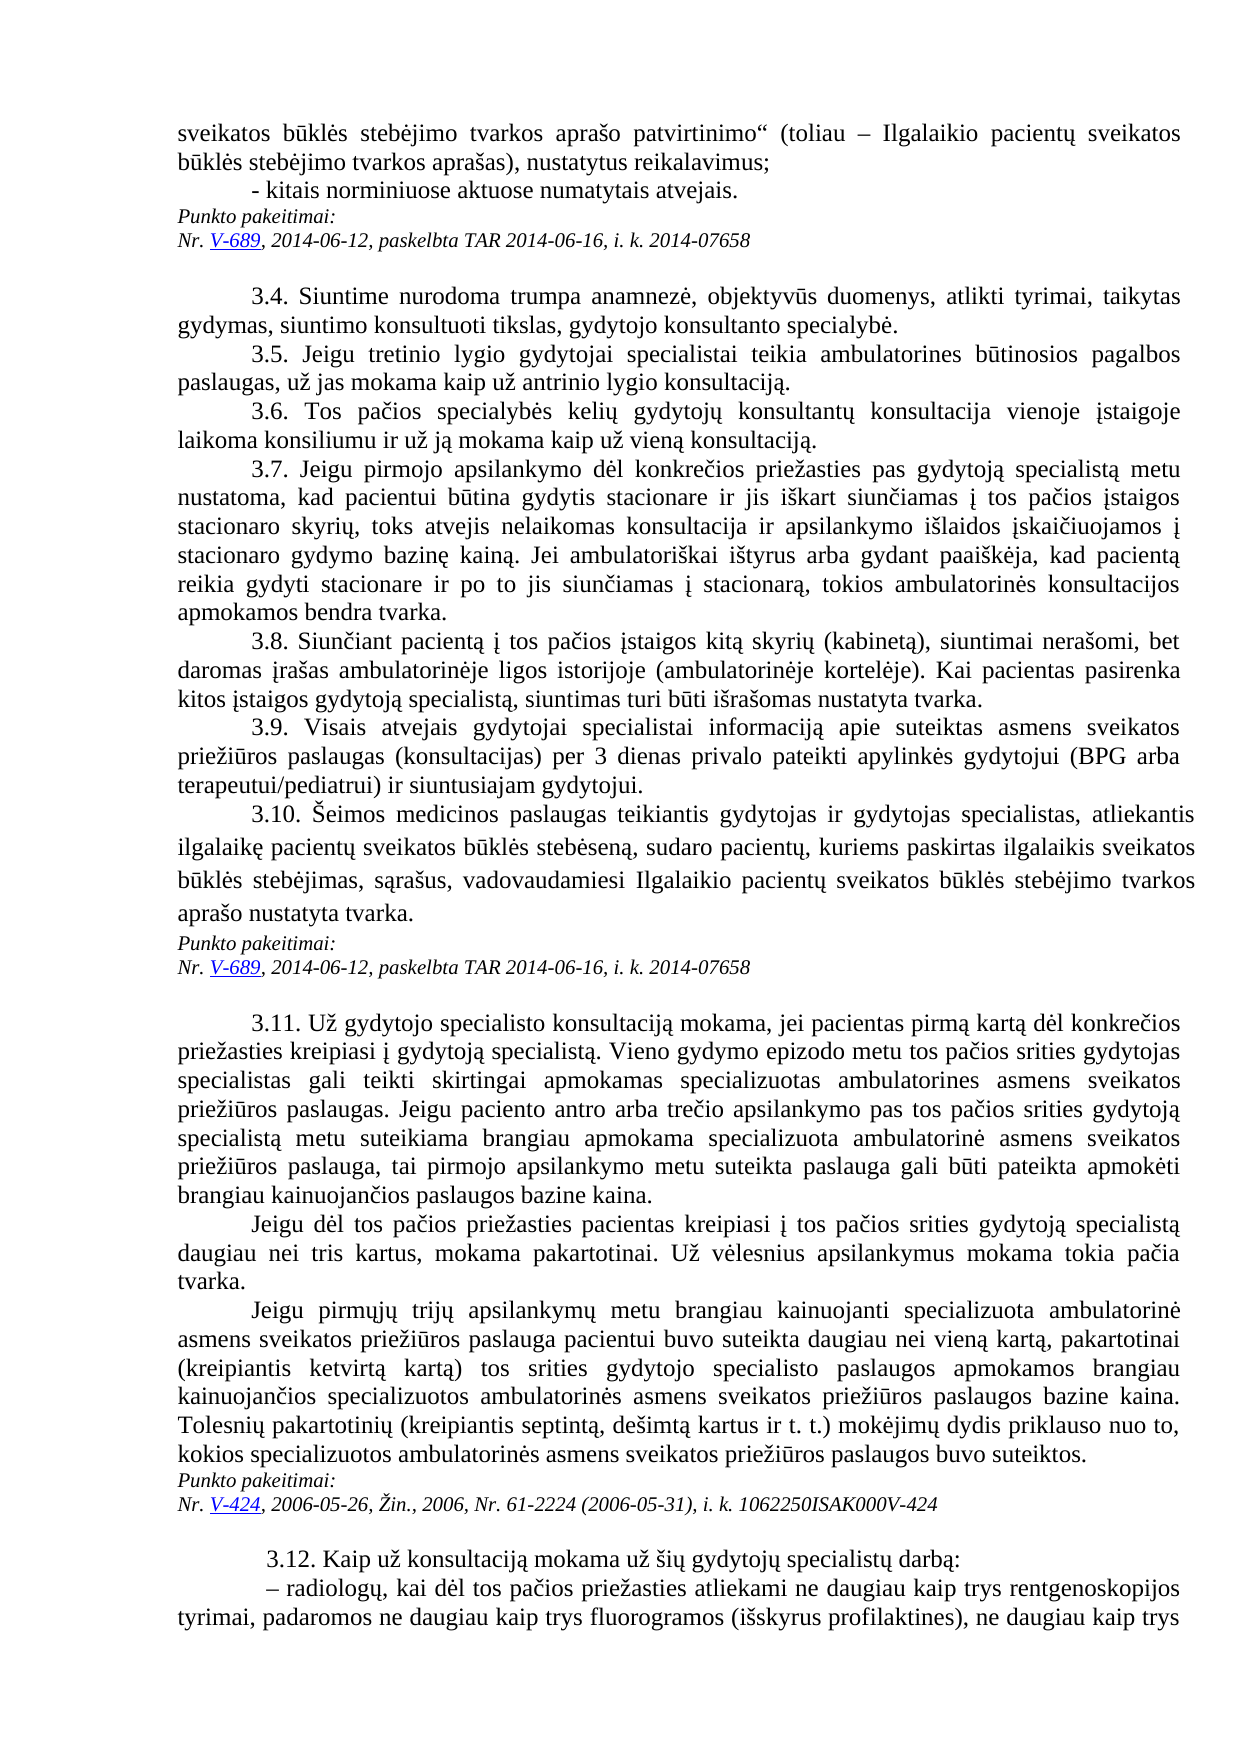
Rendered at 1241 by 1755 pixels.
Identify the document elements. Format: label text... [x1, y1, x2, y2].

text 3.4. Siuntime nurodoma trumpa anamnezė, objektyvūs duomenys, atlikti tyrimai, taikytas gydymas, siuntimo konsultuoti tikslas, gydytojo konsultanto specialybė. [177, 281, 1181, 339]
text Nr. V-424, 2006-05-26, Žin., 2006, Nr. 61-2224 (2006-05-31), i. k. 1062250ISAK000V-424 [177, 1492, 1181, 1516]
text 3.10. Šeimos medicinos paslaugas teikiantis gydytojas ir gydytojas specialistas, atliekantis ilgalaikę pacientų sveikatos būklės stebėseną, sudaro pacientų, kuriems paskirtas ilgalaikis sveikatos būklės stebėjimas, sąrašus, vadovaudamiesi Ilgalaikio pacientų sveikatos būklės stebėjimo tvarkos aprašo nustatyta tvarka. [177, 799, 1196, 927]
text sveikatos būklės stebėjimo tvarkos aprašo patvirtinimo“ (toliau – Ilgalaikio pacientų sveikatos būklės stebėjimo tvarkos aprašas), nustatytus reikalavimus; [177, 118, 1181, 176]
text 3.6. Tos pačios specialybės kelių gydytojų konsultantų konsultacija vienoje įstaigoje laikoma konsiliumu ir už ją mokama kaip už vieną konsultaciją. [177, 396, 1181, 454]
text Jeigu dėl tos pačios priežasties pacientas kreipiasi į tos pačios srities gydytoją specialistą daugiau nei tris kartus, mokama pakartotinai. Už vėlesnius apsilankymus mokama tokia pačia tvarka. [177, 1209, 1181, 1295]
text 3.8. Siunčiant pacientą į tos pačios įstaigos kitą skyrių (kabinetą), siuntimai nerašomi, bet daromas įrašas ambulatorinėje ligos istorijoje (ambulatorinėje kortelėje). Kai pacientas pasirenka kitos įstaigos gydytoją specialistą, siuntimas turi būti išrašomas nustatyta tvarka. [177, 626, 1181, 712]
text 3.12. Kaip už konsultaciją mokama už šių gydytojų specialistų darbą: [266, 1544, 1181, 1573]
text – radiologų, kai dėl tos pačios priežasties atliekami ne daugiau kaip trys rentgenoskopijos tyrimai, padaromos ne daugiau kaip trys fluorogramos (išskyrus profilaktines), ne daugiau kaip trys [177, 1573, 1181, 1631]
text 3.7. Jeigu pirmojo apsilankymo dėl konkrečios priežasties pas gydytoją specialistą metu nustatoma, kad pacientui būtina gydytis stacionare ir jis iškart siunčiamas į tos pačios įstaigos stacionaro skyrių, toks atvejis nelaikomas konsultacija ir apsilankymo išlaidos įskaičiuojamos į stacionaro gydymo bazinę kainą. Jei ambulatoriškai ištyrus arba gydant paaiškėja, kad pacientą reikia gydyti stacionare ir po to jis siunčiamas į stacionarą, tokios ambulatorinės konsultacijos apmokamos bendra tvarka. [177, 454, 1181, 626]
text 3.11. Už gydytojo specialisto konsultaciją mokama, jei pacientas pirmą kartą dėl konkrečios priežasties kreipiasi į gydytoją specialistą. Vieno gydymo epizodo metu tos pačios srities gydytojas specialistas gali teikti skirtingai apmokamas specializuotas ambulatorines asmens sveikatos priežiūros paslaugas. Jeigu paciento antro arba trečio apsilankymo pas tos pačios srities gydytoją specialistą metu suteikiama brangiau apmokama specializuota ambulatorinė asmens sveikatos priežiūros paslauga, tai pirmojo apsilankymo metu suteikta paslauga gali būti pateikta apmokėti brangiau kainuojančios paslaugos bazine kaina. [177, 1008, 1181, 1209]
text - kitais norminiuose aktuose numatytais atvejais. [177, 176, 1181, 204]
text Punkto pakeitimai: [177, 931, 1181, 955]
text 3.9. Visais atvejais gydytojai specialistai informaciją apie suteiktas asmens sveikatos priežiūros paslaugas (konsultacijas) per 3 dienas privalo pateikti apylinkės gydytojui (BPG arba terapeutui/pediatrui) ir siuntusiajam gydytojui. [177, 712, 1181, 799]
text Punkto pakeitimai: [177, 1468, 1181, 1492]
text Nr. V-689, 2014-06-12, paskelbta TAR 2014-06-16, i. k. 2014-07658 [177, 228, 1181, 252]
text 3.5. Jeigu tretinio lygio gydytojai specialistai teikia ambulatorines būtinosios pagalbos paslaugas, už jas mokama kaip už antrinio lygio konsultaciją. [177, 339, 1181, 396]
text Punkto pakeitimai: [177, 204, 1181, 228]
text Jeigu pirmųjų trijų apsilankymų metu brangiau kainuojanti specializuota ambulatorinė asmens sveikatos priežiūros paslauga pacientui buvo suteikta daugiau nei vieną kartą, pakartotinai (kreipiantis ketvirtą kartą) tos srities gydytojo specialisto paslaugos apmokamos brangiau kainuojančios specializuotos ambulatorinės asmens sveikatos priežiūros paslaugos bazine kaina. Tolesnių pakartotinių (kreipiantis septintą, dešimtą kartus ir t. t.) mokėjimų dydis priklauso nuo to, kokios specializuotos ambulatorinės asmens sveikatos priežiūros paslaugos buvo suteiktos. [177, 1295, 1181, 1468]
text Nr. V-689, 2014-06-12, paskelbta TAR 2014-06-16, i. k. 2014-07658 [177, 955, 1181, 979]
